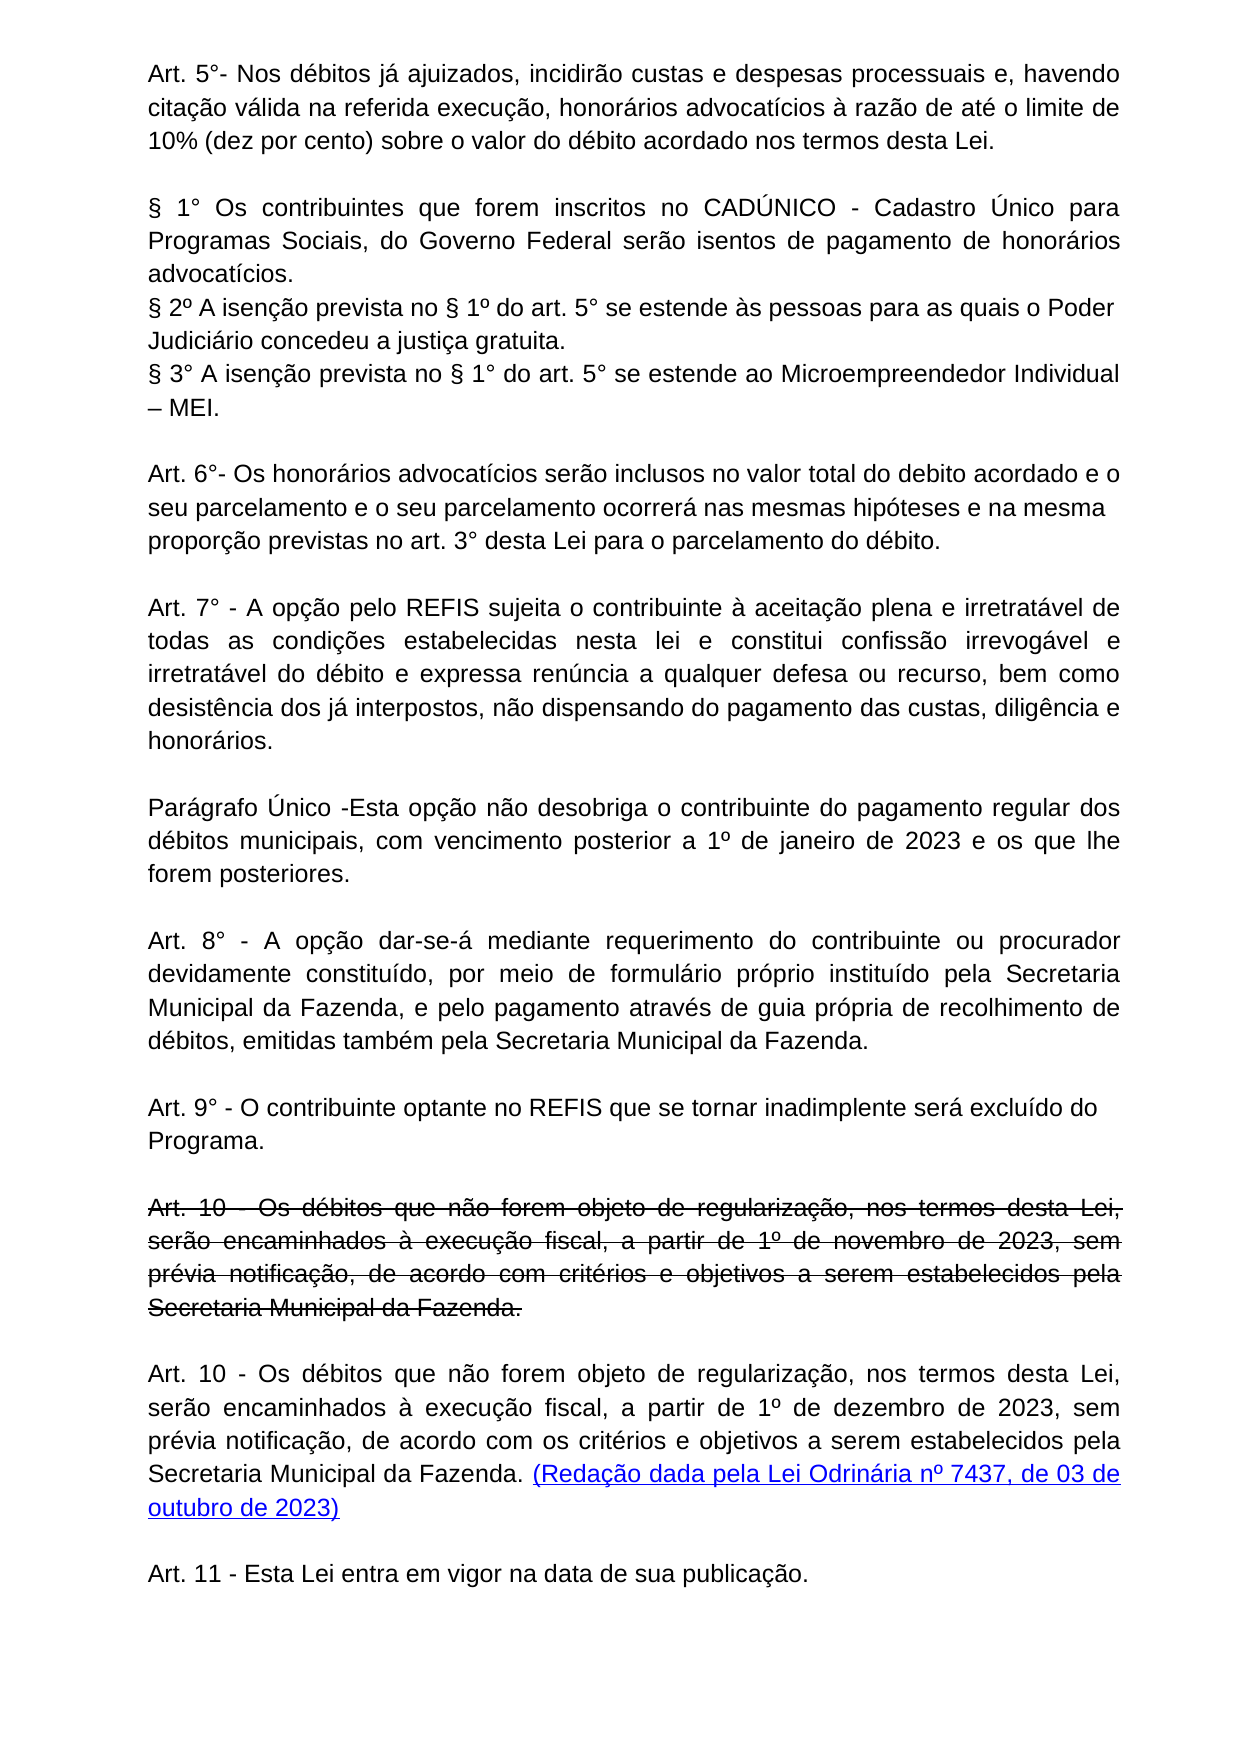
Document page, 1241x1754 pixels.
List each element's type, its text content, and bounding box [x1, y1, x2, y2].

text § 3° A isenção prevista no § 1° do art. 5° se estende ao Microempreendedor Individual – MEI. [148, 359, 1122, 421]
text § 1° Os contribuintes que forem inscritos no CADÚNICO - Cadastro Único para Programas Sociais, do Governo Federal serão isentos de pagamento de honorários advocatícios. [148, 192, 1122, 288]
text Art. 5°- Nos débitos já ajuizados, incidirão custas e despesas processuais e, havendo citação válida na referida execução, honorários advocatícios à razão de até o limite de 10% (dez por cento) sobre o valor do débito acordado nos termos desta Lei. [148, 59, 1122, 155]
text Art. 8° - A opção dar-se-á mediante requerimento do contribuinte ou procurador devidamente constituído, por meio de formulário próprio instituído pela Secretaria Municipal da Fazenda, e pelo pagamento através de guia própria de recolhimento de débitos, emitidas também pela Secretaria Municipal da Fazenda. [148, 926, 1122, 1055]
text Judiciário concedeu a justiça gratuita. [148, 326, 1122, 355]
text Art. 10 - Os débitos que não forem objeto de regularização, nos termos desta Lei, serão encaminhados à execução fiscal, a partir de 1º de dezembro de 2023, sem prévia notificação, de acordo com os critérios e objetivos a serem estabelecidos pela Secretaria Municipal da Fazenda. (Redação dada pela Lei Odrinária nº 7437, de 03 de outubro de 2023) [148, 1359, 1122, 1521]
text Parágrafo Único -Esta opção não desobriga o contribuinte do pagamento regular dos débitos municipais, com vencimento posterior a 1º de janeiro de 2023 e os que lhe forem posteriores. [148, 792, 1122, 888]
text Programa. [148, 1126, 1122, 1155]
text Art. 11 - Esta Lei entra em vigor na data de sua publicação. [148, 1559, 1122, 1588]
text Art. 10 - Os débitos que não forem objeto de regularização, nos termos desta Lei, serão encaminhados à execução fiscal, a partir de 1º de novembro de 2023, sem prévia notificação, de acordo com critérios e objetivos a serem estabelecidos pela Secretaria Municipal da Fazenda. [148, 1210, 1122, 1242]
text Art. 7° - A opção pelo REFIS sujeita o contribuinte à aceitação plena e irretratável de todas as condições estabelecidas nesta lei e constitui confissão irrevogável e irretratável do débito e expressa renúncia a qualquer defesa ou recurso, bem como desistência dos já interpostos, não dispensando do pagamento das custas, diligência e honorários. [148, 592, 1122, 755]
text Art. 10 - Os débitos que não forem objeto de regularização, nos termos desta Lei, serão encaminhados à execução fiscal, a partir de 1º de novembro de 2023, sem prévia notificação, de acordo com critérios e objetivos a serem estabelecidos pela Secretaria Municipal da Fazenda. [148, 1192, 1122, 1208]
text proporção previstas no art. 3° desta Lei para o parcelamento do débito. [148, 526, 1122, 555]
text § 2º A isenção prevista no § 1º do art. 5° se estende às pessoas para as quais o Poder [148, 292, 1122, 321]
text Art. 6°- Os honorários advocatícios serão inclusos no valor total do debito acordado e o seu parcelamento e o seu parcelamento ocorrerá nas mesmas hipóteses e na mesma [148, 459, 1122, 521]
text Art. 9° - O contribuinte optante no REFIS que se tornar inadimplente será excluído do [148, 1092, 1122, 1121]
text Art. 10 - Os débitos que não forem objeto de regularização, nos termos desta Lei, serão encaminhados à execução fiscal, a partir de 1º de novembro de 2023, sem prévia notificação, de acordo com critérios e objetivos a serem estabelecidos pela Secretaria Municipal da Fazenda. [148, 1276, 1122, 1321]
text Art. 10 - Os débitos que não forem objeto de regularização, nos termos desta Lei, serão encaminhados à execução fiscal, a partir de 1º de novembro de 2023, sem prévia notificação, de acordo com critérios e objetivos a serem estabelecidos pela Secretaria Municipal da Fazenda. [148, 1243, 1122, 1275]
